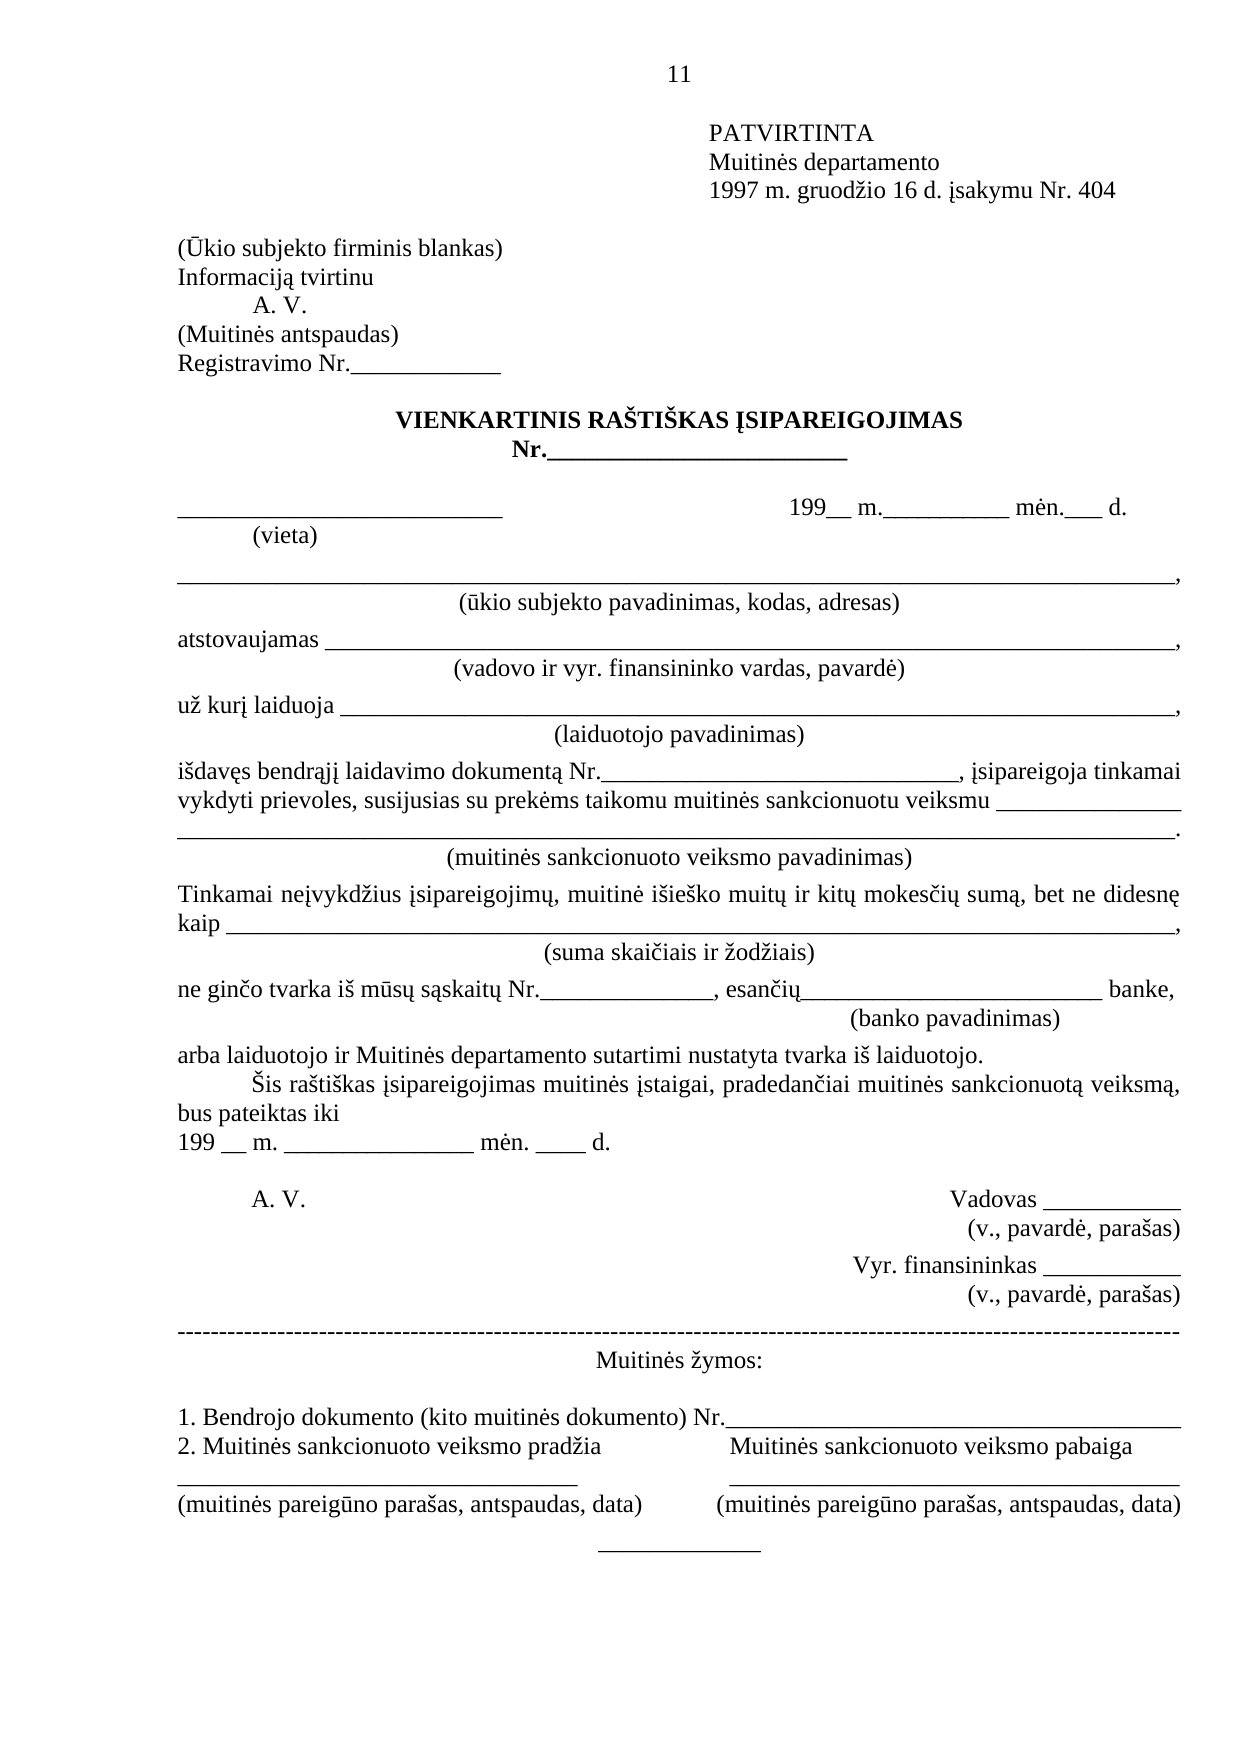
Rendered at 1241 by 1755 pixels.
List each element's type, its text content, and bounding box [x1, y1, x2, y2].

text (vieta) [177, 521, 1181, 558]
text išdavęs bendrąjį laidavimo dokumentą Nr. , įsipareigoja tinkamai [177, 756, 1181, 785]
text Informaciją tvirtinu [177, 262, 1181, 291]
text Tinkamai neįvykdžius įsipareigojimų, muitinė išieško muitų ir kitų mokesčių sumą, bet ne didesnę kaip , [177, 879, 1181, 937]
text _____________ [177, 1526, 1181, 1555]
text Muitinės departamento [177, 147, 1181, 176]
text (v., pavardė, parašas) [177, 1279, 1181, 1316]
text VIENKARTINIS RAŠTIŠKAS ĮSIPAREIGOJIMAS [177, 406, 1181, 434]
text (muitinės sankcionuoto veiksmo pavadinimas) [177, 842, 1181, 879]
text (v., pavardė, parašas) [177, 1213, 1181, 1250]
text (banko pavadinimas) [177, 1003, 1181, 1040]
text Vyr. finansininkas ___________ [177, 1250, 1181, 1279]
text 1997 m. gruodžio 16 d. įsakymu Nr. 404 [177, 176, 1181, 204]
text už kurį laiduoja , [177, 690, 1181, 719]
text arba laiduotojo ir Muitinės departamento sutartimi nustatyta tvarka iš laiduotojo. [177, 1040, 1181, 1069]
text , [177, 558, 1181, 587]
text (vadovo ir vyr. finansininko vardas, pavardė) [177, 653, 1181, 690]
text Šis raštiškas įsipareigojimas muitinės įstaigai, pradedančiai muitinės sankcionuotą veiksmą, bus pateiktas iki [177, 1069, 1181, 1127]
text ne ginčo tvarka iš mūsų sąskaitų Nr. , esančių banke, [177, 974, 1181, 1003]
text Registravimo Nr.____________ [177, 348, 1181, 377]
text __________________________ 199__ m. mėn.___ d. [177, 492, 1181, 521]
text (muitinės pareigūno parašas, antspaudas, data) (muitinės pareigūno parašas, antspaudas, data) [177, 1489, 1181, 1526]
text . [177, 813, 1181, 842]
text PATVIRTINTA [709, 118, 1181, 147]
text 199 __ m. mėn. ____ d. [177, 1127, 1181, 1155]
text (laiduotojo pavadinimas) [177, 719, 1181, 756]
text Nr.________________________ [177, 434, 1181, 463]
text 2. Muitinės sankcionuoto veiksmo pradžia Muitinės sankcionuoto veiksmo pabaiga [177, 1431, 1181, 1460]
text (Muitinės antspaudas) [177, 319, 1181, 348]
text (ūkio subjekto pavadinimas, kodas, adresas) [177, 587, 1181, 624]
text A. V. Vadovas ___________ [177, 1184, 1181, 1213]
text Muitinės žymos: [177, 1345, 1181, 1374]
text (suma skaičiais ir žodžiais) [177, 937, 1181, 974]
text (Ūkio subjekto firminis blankas) [177, 233, 1181, 262]
text vykdyti prievoles, susijusias su prekėms taikomu muitinės sankcionuotu veiksmu [177, 785, 1181, 813]
text A. V. [177, 291, 1181, 319]
text 1. Bendrojo dokumento (kito muitinės dokumento) Nr. [177, 1402, 1181, 1431]
text ________________________________ ____________________________________ [177, 1460, 1181, 1489]
text atstovaujamas , [177, 624, 1181, 653]
